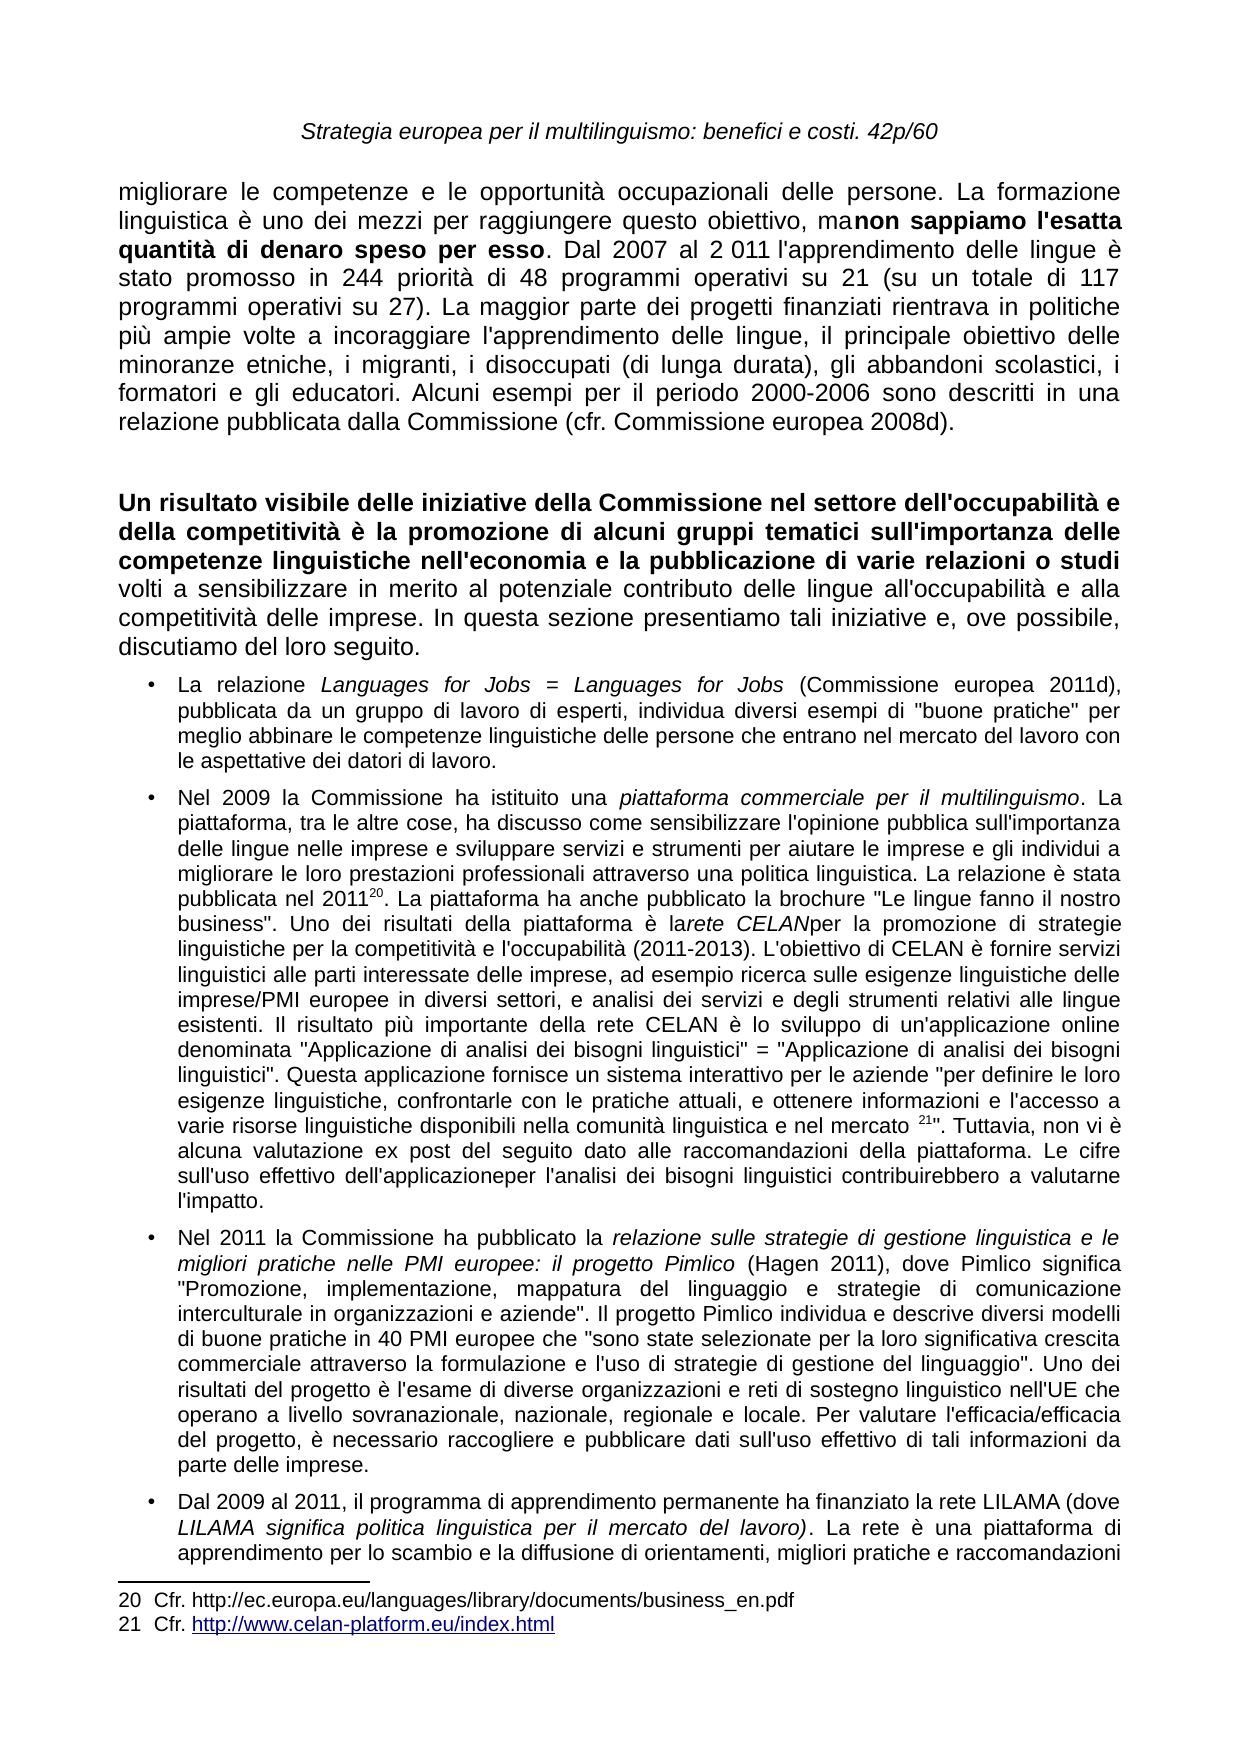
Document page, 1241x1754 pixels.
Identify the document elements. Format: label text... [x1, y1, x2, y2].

list Nel 2011 la Commissione ha pubblicato la relazione sulle strategie di gestione linguistica e le migliori pratiche nelle PMI europee: il progetto Pimlico (Hagen 2011), dove Pimlico significa "Promozione, implementazione, mappatura del linguaggio e strategie di comunicazione interculturale in organizzazioni e aziende". Il progetto Pimlico individua e descrive diversi modelli di buone pratiche in 40 PMI europee che "sono state selezionate per la loro significativa crescita commerciale attraverso la formulazione e l'uso di strategie di gestione del linguaggio". Uno dei risultati del progetto è l'esame di diverse organizzazioni e reti di sostegno linguistico nell'UE che operano a livello sovranazionale, nazionale, regionale e locale. Per valutare l'efficacia/efficacia del progetto, è necessario raccogliere e pubblicare dati sull'uso effettivo di tali informazioni da parte delle imprese. [148, 1225, 1122, 1477]
list Cfr. http://ec.europa.eu/languages/library/documents/business_en.pdf [118, 1588, 1122, 1612]
list Cfr. http://www.celan-platform.eu/index.html [118, 1612, 1122, 1636]
list Dal 2009 al 2011, il programma di apprendimento permanente ha finanziato la rete LILAMA (dove LILAMA significa politica linguistica per il mercato del lavoro). La rete è una piattaforma di apprendimento per lo scambio e la diffusione di orientamenti, migliori pratiche e raccomandazioni [148, 1489, 1122, 1565]
list La relazione Languages for Jobs = Languages for Jobs (Commissione europea 2011d), pubblicata da un gruppo di lavoro di esperti, individua diversi esempi di "buone pratiche" per meglio abbinare le competenze linguistiche delle persone che entrano nel mercato del lavoro con le aspettative dei datori di lavoro. [148, 672, 1122, 773]
text Un risultato visibile delle iniziative della Commissione nel settore dell'occupabilità e della competitività è la promozione di alcuni gruppi tematici sull'importanza delle competenze linguistiche nell'economia e la pubblicazione di varie relazioni o studi volti a sensibilizzare in merito al potenziale contributo delle lingue all'occupabilità e alla competitività delle imprese. In questa sezione presentiamo tali iniziative e, ove possibile, discutiamo del loro seguito. [118, 488, 1122, 661]
text migliorare le competenze e le opportunità occupazionali delle persone. La formazione linguistica è uno dei mezzi per raggiungere questo obiettivo, manon sappiamo l'esatta quantità di denaro speso per esso. Dal 2007 al 2 011 l'apprendimento delle lingue è stato promosso in 244 priorità di 48 programmi operativi su 21 (su un totale di 117 programmi operativi su 27). La maggior parte dei progetti finanziati rientrava in politiche più ampie volte a incoraggiare l'apprendimento delle lingue, il principale obiettivo delle minoranze etniche, i migranti, i disoccupati (di lunga durata), gli abbandoni scolastici, i formatori e gli educatori. Alcuni esempi per il periodo 2000-2006 sono descritti in una relazione pubblicata dalla Commissione (cfr. Commissione europea 2008d). [118, 177, 1122, 436]
list Nel 2009 la Commissione ha istituito una piattaforma commerciale per il multilinguismo. La piattaforma, tra le altre cose, ha discusso come sensibilizzare l'opinione pubblica sull'importanza delle lingue nelle imprese e sviluppare servizi e strumenti per aiutare le imprese e gli individui a migliorare le loro prestazioni professionali attraverso una politica linguistica. La relazione è stata pubblicata nel 2011. La piattaforma ha anche pubblicato la brochure "Le lingue fanno il nostro business". Uno dei risultati della piattaforma è larete CELANper la promozione di strategie linguistiche per la competitività e l'occupabilità (2011-2013). L'obiettivo di CELAN è fornire servizi linguistici alle parti interessate delle imprese, ad esempio ricerca sulle esigenze linguistiche delle imprese/PMI europee in diversi settori, e analisi dei servizi e degli strumenti relativi alle lingue esistenti. Il risultato più importante della rete CELAN è lo sviluppo di un'applicazione online denominata "Applicazione di analisi dei bisogni linguistici" = "Applicazione di analisi dei bisogni linguistici". Questa applicazione fornisce un sistema interattivo per le aziende "per definire le loro esigenze linguistiche, confrontarle con le pratiche attuali, e ottenere informazioni e l'accesso a varie risorse linguistiche disponibili nella comunità linguistica e nel mercato ". Tuttavia, non vi è alcuna valutazione ex post del seguito dato alle raccomandazioni della piattaforma. Le cifre sull'uso effettivo dell'applicazioneper l'analisi dei bisogni linguistici contribuirebbero a valutarne l'impatto. [148, 785, 1122, 1213]
